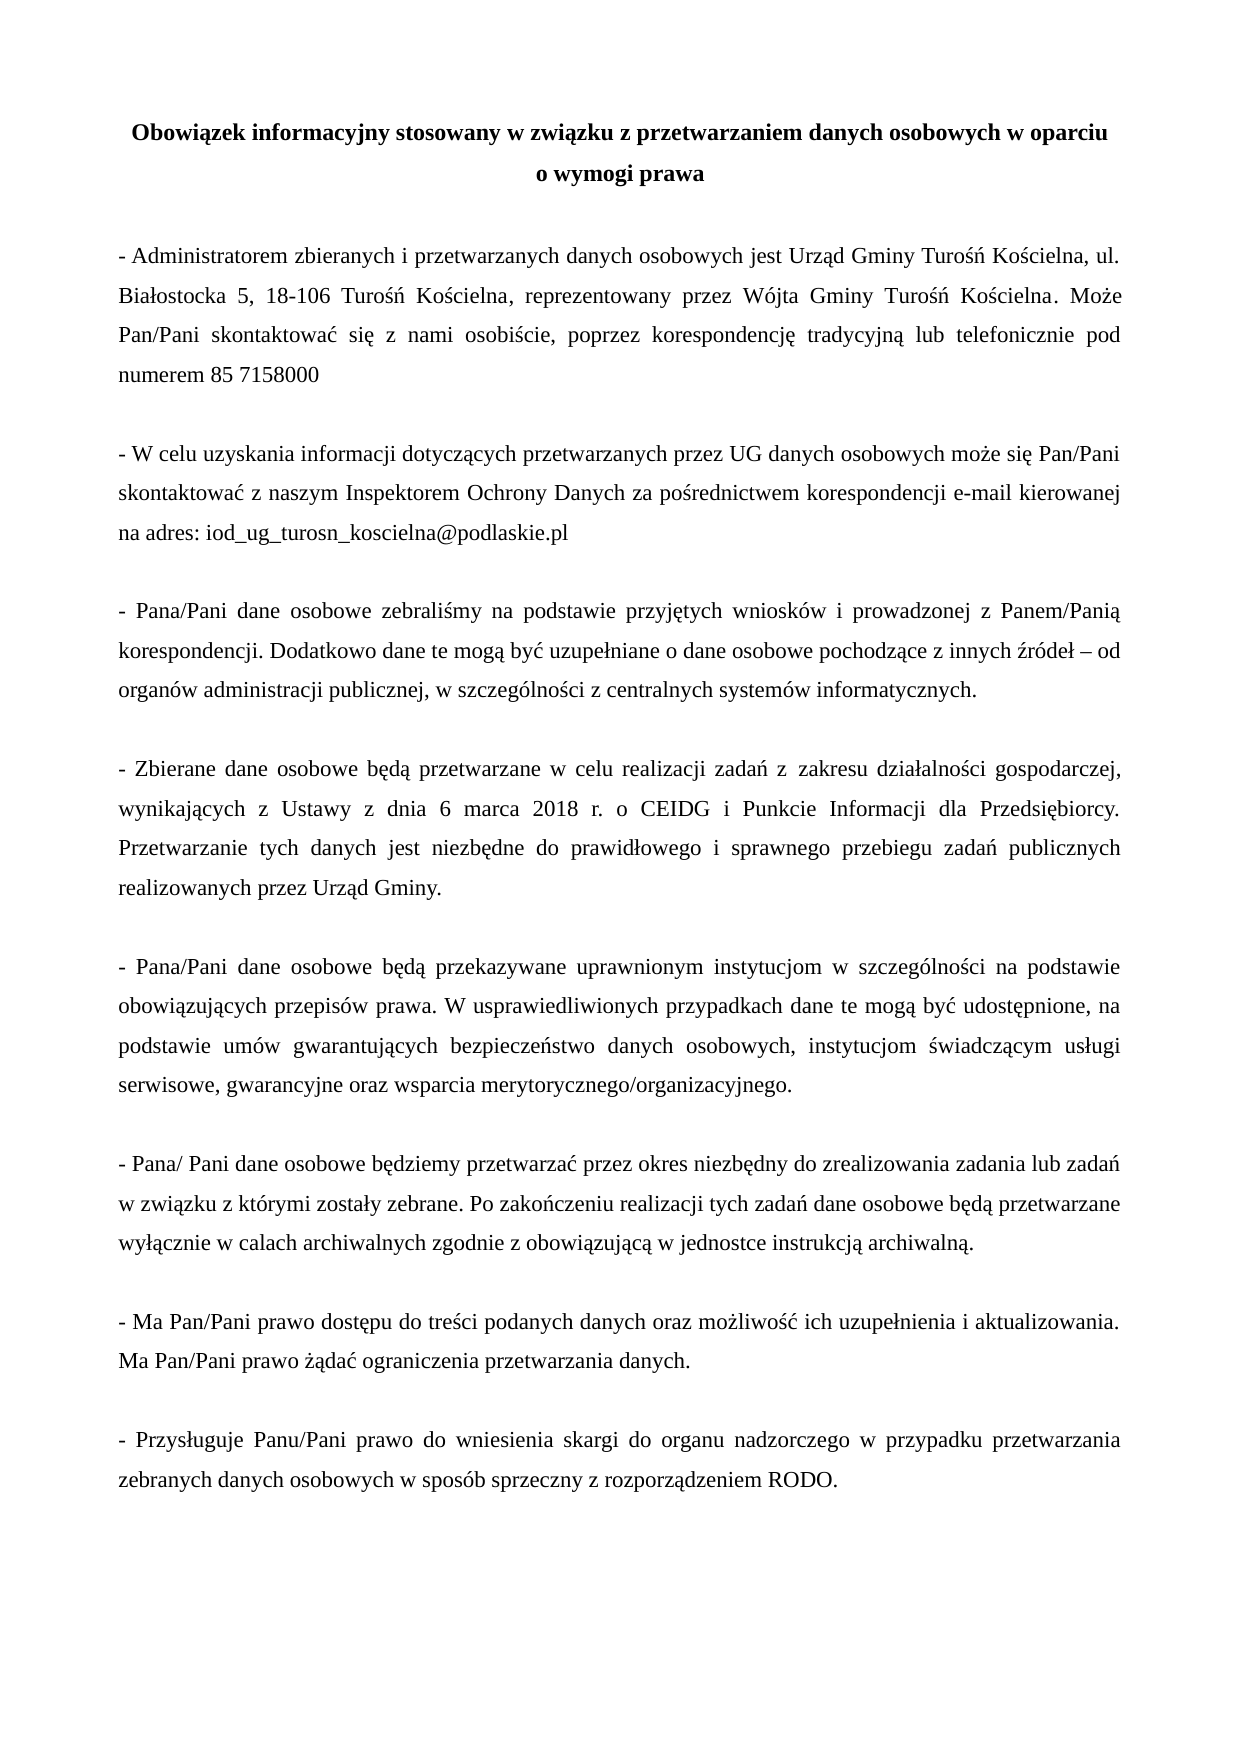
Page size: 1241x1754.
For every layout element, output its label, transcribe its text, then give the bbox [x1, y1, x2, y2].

text - Pana/Pani dane osobowe zebraliśmy na podstawie przyjętych wniosków i prowadzonej z Panem/Panią korespondencji. Dodatkowo dane te mogą być uzupełniane o dane osobowe pochodzące z innych źródeł – od organów administracji publicznej, w szczególności z centralnych systemów informatycznych. [118, 597, 1122, 703]
text - Administratorem zbieranych i przetwarzanych danych osobowych jest Urząd Gminy Turośń Kościelna, ul. Białostocka 5, 18-106 Turośń Kościelna, reprezentowany przez Wójta Gminy Turośń Kościelna. Może Pan/Pani skontaktować się z nami osobiście, poprzez korespondencję tradycyjną lub telefonicznie pod numerem 85 7158000 [118, 242, 1122, 387]
text - Zbierane dane osobowe będą przetwarzane w celu realizacji zadań z zakresu działalności gospodarczej, wynikających z Ustawy z dnia 6 marca 2018 r. o CEIDG i Punkcie Informacji dla Przedsiębiorcy. Przetwarzanie tych danych jest niezbędne do prawidłowego i sprawnego przebiegu zadań publicznych realizowanych przez Urząd Gminy. [118, 755, 1122, 900]
text - Ma Pan/Pani prawo dostępu do treści podanych danych oraz możliwość ich uzupełnienia i aktualizowania. Ma Pan/Pani prawo żądać ograniczenia przetwarzania danych. [118, 1308, 1122, 1374]
text - W celu uzyskania informacji dotyczących przetwarzanych przez UG danych osobowych może się Pan/Pani skontaktować z naszym Inspektorem Ochrony Danych za pośrednictwem korespondencji e-mail kierowanej na adres: iod_ug_turosn_koscielna@podlaskie.pl [118, 439, 1122, 545]
text Obowiązek informacyjny stosowany w związku z przetwarzaniem danych osobowych w oparciu o wymogi prawa [118, 118, 1122, 187]
text - Przysługuje Panu/Pani prawo do wniesienia skargi do organu nadzorczego w przypadku przetwarzania zebranych danych osobowych w sposób sprzeczny z rozporządzeniem RODO. [118, 1427, 1122, 1492]
text - Pana/ Pani dane osobowe będziemy przetwarzać przez okres niezbędny do zrealizowania zadania lub zadań w związku z którymi zostały zebrane. Po zakończeniu realizacji tych zadań dane osobowe będą przetwarzane wyłącznie w calach archiwalnych zgodnie z obowiązującą w jednostce instrukcją archiwalną. [118, 1150, 1122, 1256]
text - Pana/Pani dane osobowe będą przekazywane uprawnionym instytucjom w szczególności na podstawie obowiązujących przepisów prawa. W usprawiedliwionych przypadkach dane te mogą być udostępnione, na podstawie umów gwarantujących bezpieczeństwo danych osobowych, instytucjom świadczącym usługi serwisowe, gwarancyjne oraz wsparcia merytorycznego/organizacyjnego. [118, 953, 1122, 1098]
